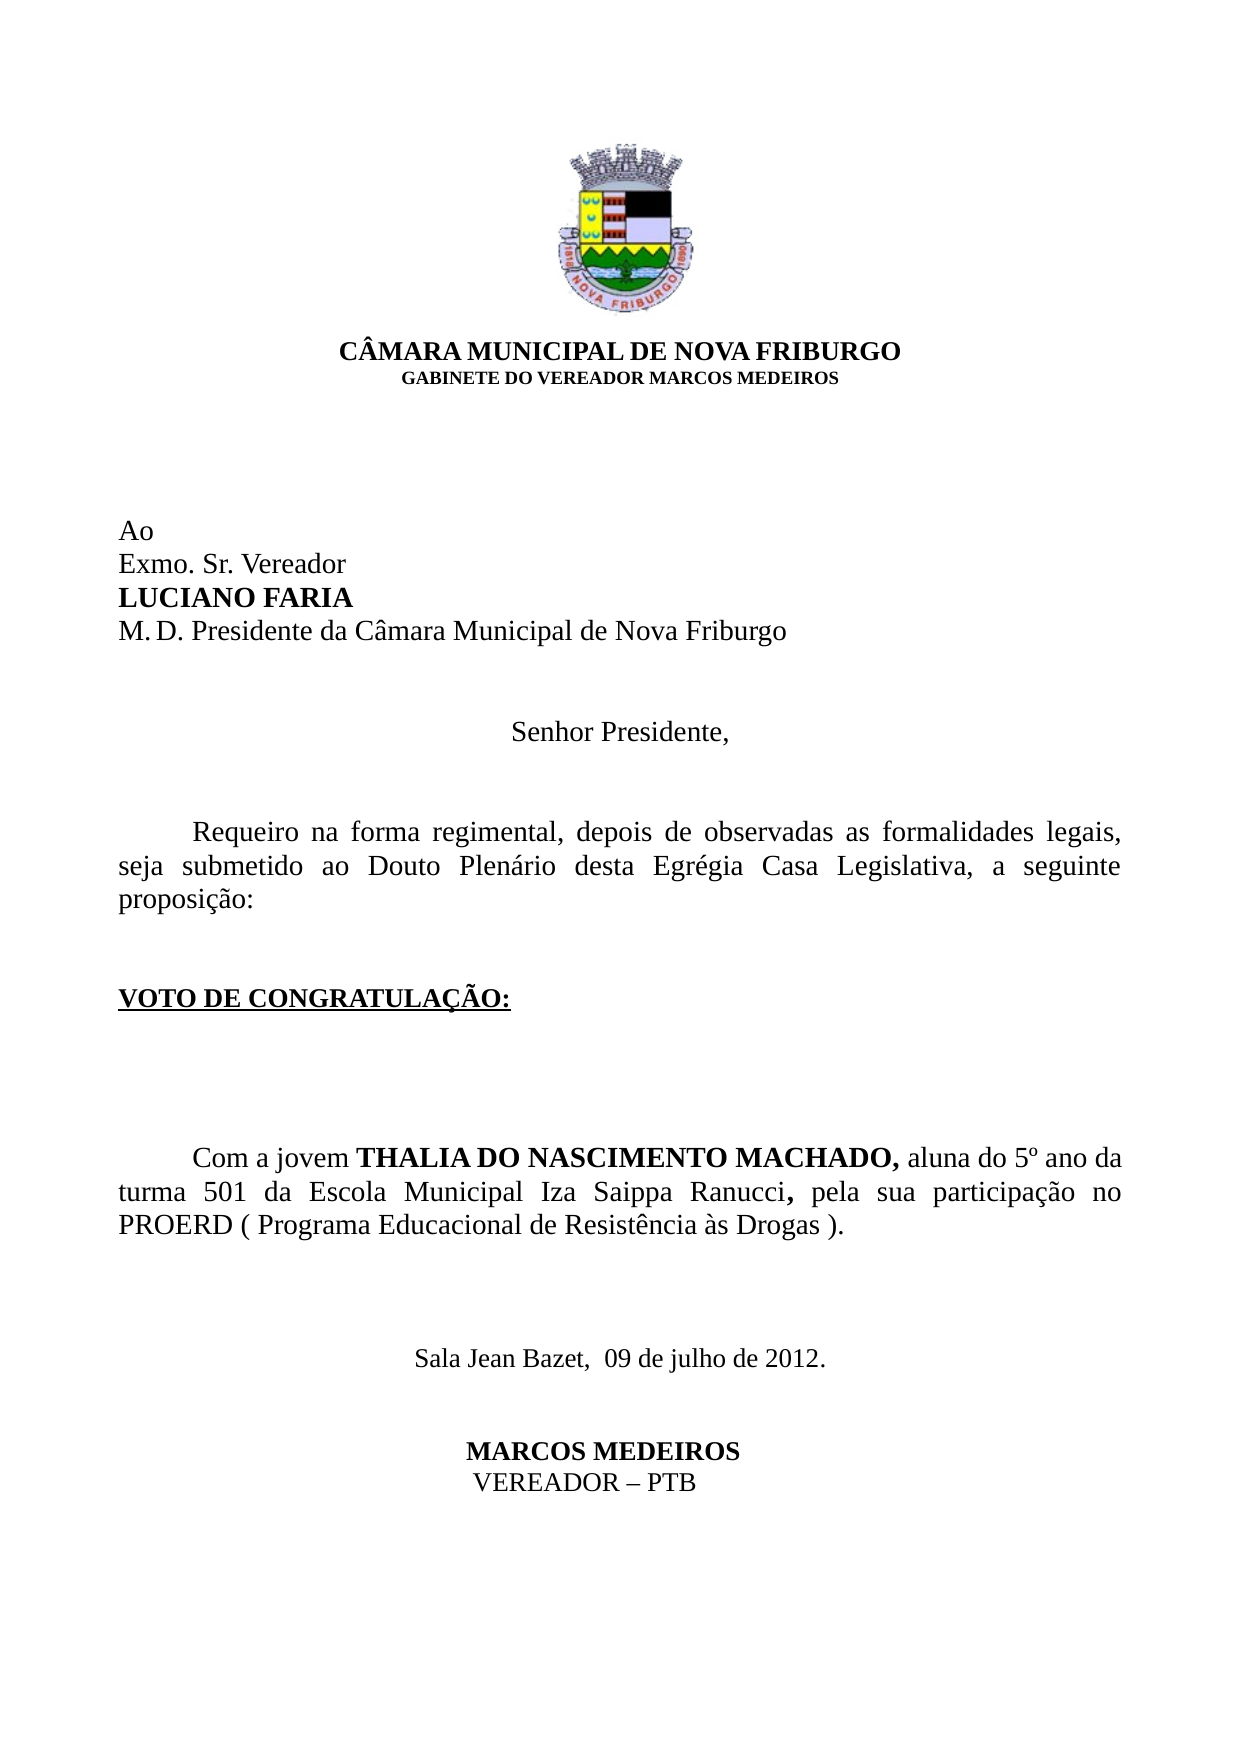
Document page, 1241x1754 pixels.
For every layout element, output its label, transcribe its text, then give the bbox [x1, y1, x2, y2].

text Requeiro na forma regimental, depois de observadas as formalidades legais, seja submetido ao Douto Plenário desta Egrégia Casa Legislativa, a seguinte proposição: [118, 814, 1122, 915]
text VEREADOR – PTB [118, 1466, 1122, 1497]
text CÂMARA MUNICIPAL DE NOVA FRIBURGO [118, 335, 1122, 367]
text MARCOS MEDEIROS [118, 1435, 1122, 1466]
text Ao [118, 513, 1122, 546]
text Exmo. Sr. Vereador [118, 546, 1122, 580]
text LUCIANO FARIA [118, 580, 1122, 613]
text GABINETE DO VEREADOR MARCOS MEDEIROS [118, 367, 1122, 388]
text Com a jovem THALIA DO NASCIMENTO MACHADO, aluna do 5º ano da turma 501 da Escola Municipal Iza Saippa Ranucci, pela sua participação no PROERD ( Programa Educacional de Resistência às Drogas ). [118, 1140, 1122, 1241]
text Senhor Presidente, [118, 714, 1122, 747]
picture [537, 127, 703, 327]
text Sala Jean Bazet, 09 de julho de 2012. [118, 1342, 1122, 1373]
list D. Presidente da Câmara Municipal de Nova Friburgo [118, 613, 1122, 647]
text VOTO DE CONGRATULAÇÃO: [118, 982, 1122, 1013]
